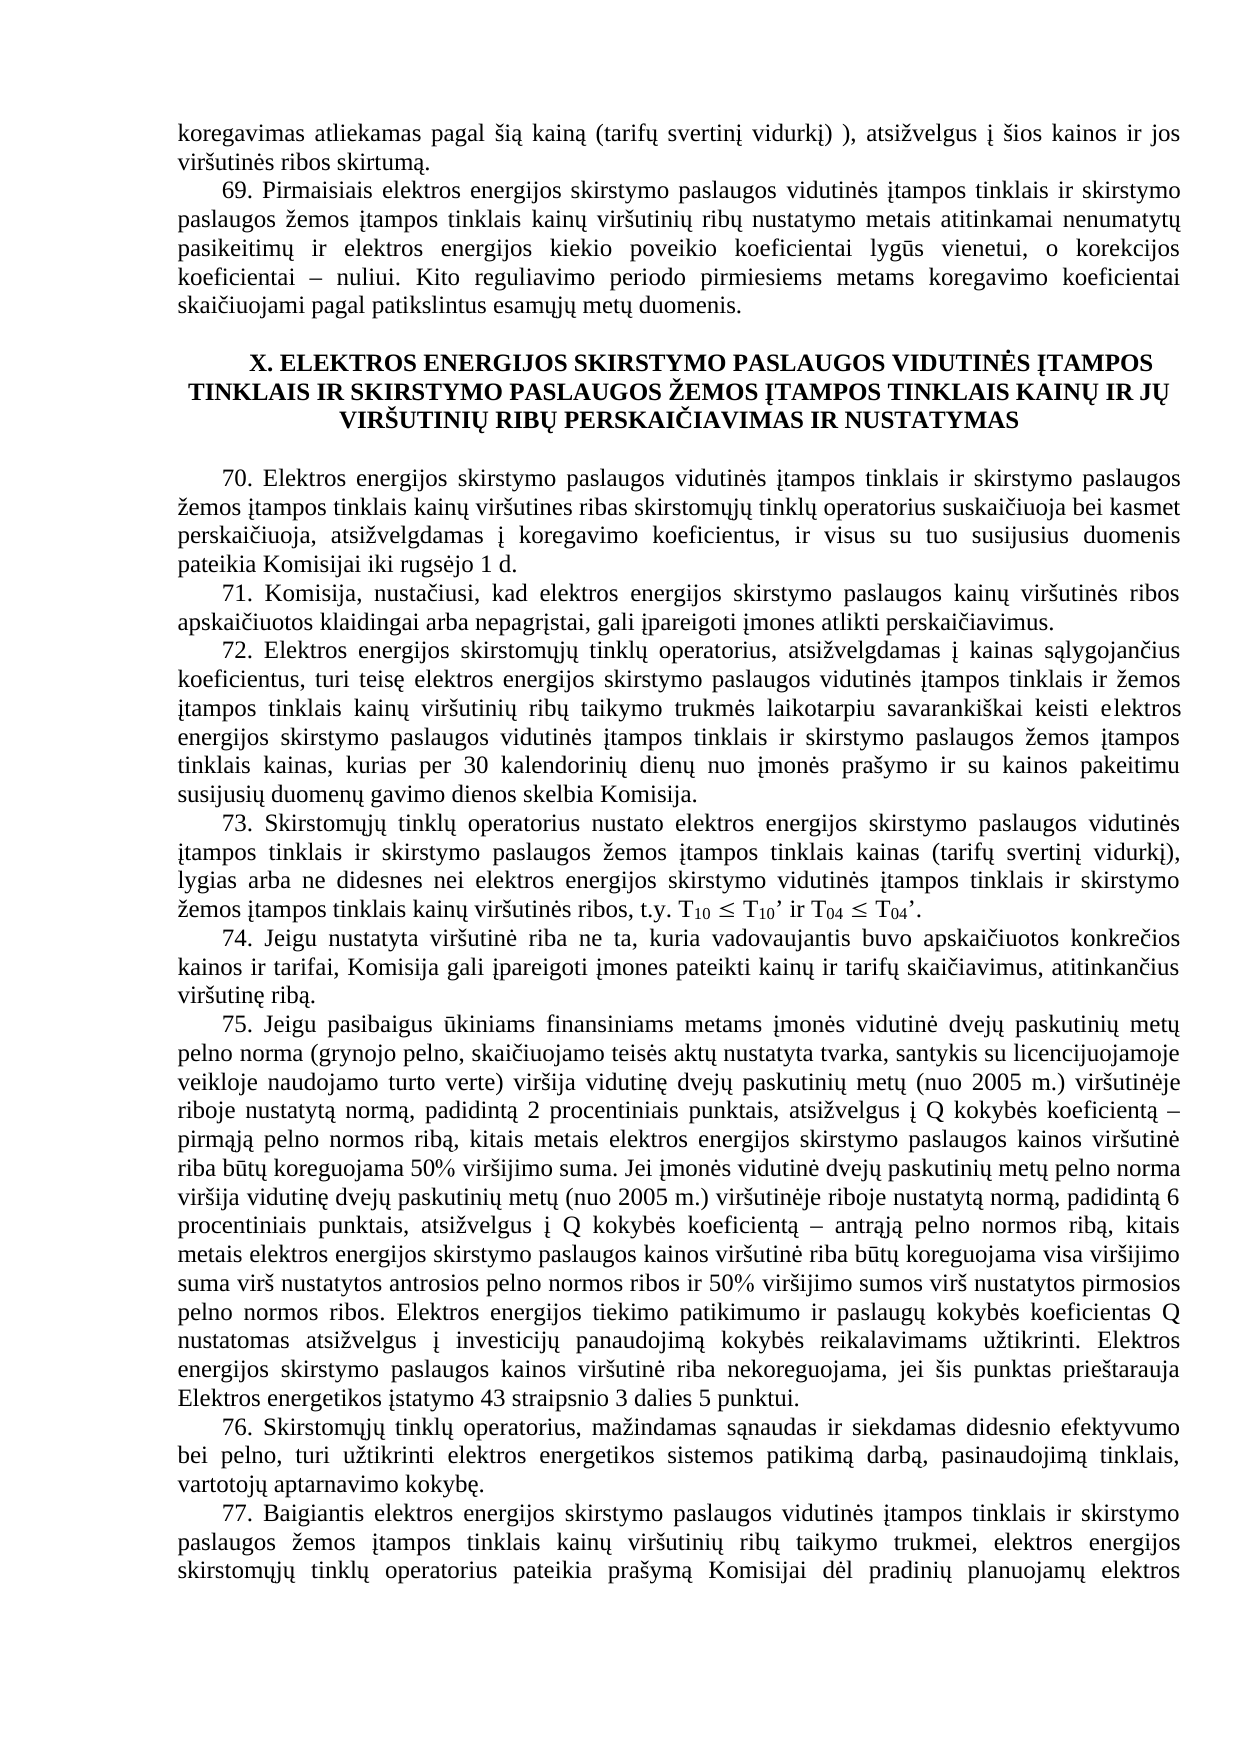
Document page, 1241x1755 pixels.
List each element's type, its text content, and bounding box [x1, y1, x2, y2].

text X. ELEKTROS ENERGIJOS SKIRSTYMO PASLAUGOS VIDUTINĖS ĮTAMPOS TINKLAIS IR SKIRSTYMO PASLAUGOS ŽEMOS ĮTAMPOS TINKLAIS KAINŲ IR JŲ VIRŠUTINIŲ RIBŲ PERSKAIČIAVIMAS IR NUSTATYMAS [177, 348, 1181, 434]
text 70. Elektros energijos skirstymo paslaugos vidutinės įtampos tinklais ir skirstymo paslaugos žemos įtampos tinklais kainų viršutines ribas skirstomųjų tinklų operatorius suskaičiuoja bei kasmet perskaičiuoja, atsižvelgdamas į koregavimo koeficientus, ir visus su tuo susijusius duomenis pateikia Komisijai iki rugsėjo 1 d. [177, 463, 1181, 578]
text 69. Pirmaisiais elektros energijos skirstymo paslaugos vidutinės įtampos tinklais ir skirstymo paslaugos žemos įtampos tinklais kainų viršutinių ribų nustatymo metais atitinkamai nenumatytų pasikeitimų ir elektros energijos kiekio poveikio koeficientai lygūs vienetui, o korekcijos koeficientai – nuliui. Kito reguliavimo periodo pirmiesiems metams koregavimo koeficientai skaičiuojami pagal patikslintus esamųjų metų duomenis. [177, 176, 1181, 319]
text 74. Jeigu nustatyta viršutinė riba ne ta, kuria vadovaujantis buvo apskaičiuotos konkrečios kainos ir tarifai, Komisija gali įpareigoti įmones pateikti kainų ir tarifų skaičiavimus, atitinkančius viršutinę ribą. [177, 923, 1181, 1009]
text 77. Baigiantis elektros energijos skirstymo paslaugos vidutinės įtampos tinklais ir skirstymo paslaugos žemos įtampos tinklais kainų viršutinių ribų taikymo trukmei, elektros energijos skirstomųjų tinklų operatorius pateikia prašymą Komisijai dėl pradinių planuojamų elektros [177, 1498, 1181, 1584]
text 75. Jeigu pasibaigus ūkiniams finansiniams metams įmonės vidutinė dvejų paskutinių metų pelno norma (grynojo pelno, skaičiuojamo teisės aktų nustatyta tvarka, santykis su licencijuojamoje veikloje naudojamo turto verte) viršija vidutinę dvejų paskutinių metų (nuo 2005 m.) viršutinėje riboje nustatytą normą, padidintą 2 procentiniais punktais, atsižvelgus į Q kokybės koeficientą – pirmąją pelno normos ribą, kitais metais elektros energijos skirstymo paslaugos kainos viršutinė riba būtų koreguojama 50 viršijimo suma. Jei įmonės vidutinė dvejų paskutinių metų pelno norma viršija vidutinę dvejų paskutinių metų (nuo 2005 m.) viršutinėje riboje nustatytą normą, padidintą 6 procentiniais punktais, atsižvelgus į Q kokybės koeficientą – antrąją pelno normos ribą, kitais metais elektros energijos skirstymo paslaugos kainos viršutinė riba būtų koreguojama visa viršijimo suma virš nustatytos antrosios pelno normos ribos ir 50 viršijimo sumos virš nustatytos pirmosios pelno normos ribos. Elektros energijos tiekimo patikimumo ir paslaugų kokybės koeficientas Q nustatomas atsižvelgus į investicijų panaudojimą kokybės reikalavimams užtikrinti. Elektros energijos skirstymo paslaugos kainos viršutinė riba nekoreguojama, jei šis punktas prieštarauja Elektros energetikos įstatymo 43 straipsnio 3 dalies 5 punktui. [177, 1009, 1181, 1412]
text 73. Skirstomųjų tinklų operatorius nustato elektros energijos skirstymo paslaugos vidutinės įtampos tinklais ir skirstymo paslaugos žemos įtampos tinklais kainas (tarifų svertinį vidurkį), lygias arba ne didesnes nei elektros energijos skirstymo vidutinės įtampos tinklais ir skirstymo žemos įtampos tinklais kainų viršutinės ribos, t.y. T10  T10’ ir T04  T04’. [177, 808, 1181, 923]
text koregavimas atliekamas pagal šią kainą (tarifų svertinį vidurkį) ), atsižvelgus į šios kainos ir jos viršutinės ribos skirtumą. [177, 118, 1181, 176]
text 76. Skirstomųjų tinklų operatorius, mažindamas sąnaudas ir siekdamas didesnio efektyvumo bei pelno, turi užtikrinti elektros energetikos sistemos patikimą darbą, pasinaudojimą tinklais, vartotojų aptarnavimo kokybę. [177, 1412, 1181, 1498]
text 71. Komisija, nustačiusi, kad elektros energijos skirstymo paslaugos kainų viršutinės ribos apskaičiuotos klaidingai arba nepagrįstai, gali įpareigoti įmones atlikti perskaičiavimus. [177, 578, 1181, 636]
text 72. Elektros energijos skirstomųjų tinklų operatorius, atsižvelgdamas į kainas sąlygojančius koeficientus, turi teisę elektros energijos skirstymo paslaugos vidutinės įtampos tinklais ir žemos įtampos tinklais kainų viršutinių ribų taikymo trukmės laikotarpiu savarankiškai keisti elektros energijos skirstymo paslaugos vidutinės įtampos tinklais ir skirstymo paslaugos žemos įtampos tinklais kainas, kurias per 30 kalendorinių dienų nuo įmonės prašymo ir su kainos pakeitimu susijusių duomenų gavimo dienos skelbia Komisija. [177, 636, 1181, 808]
